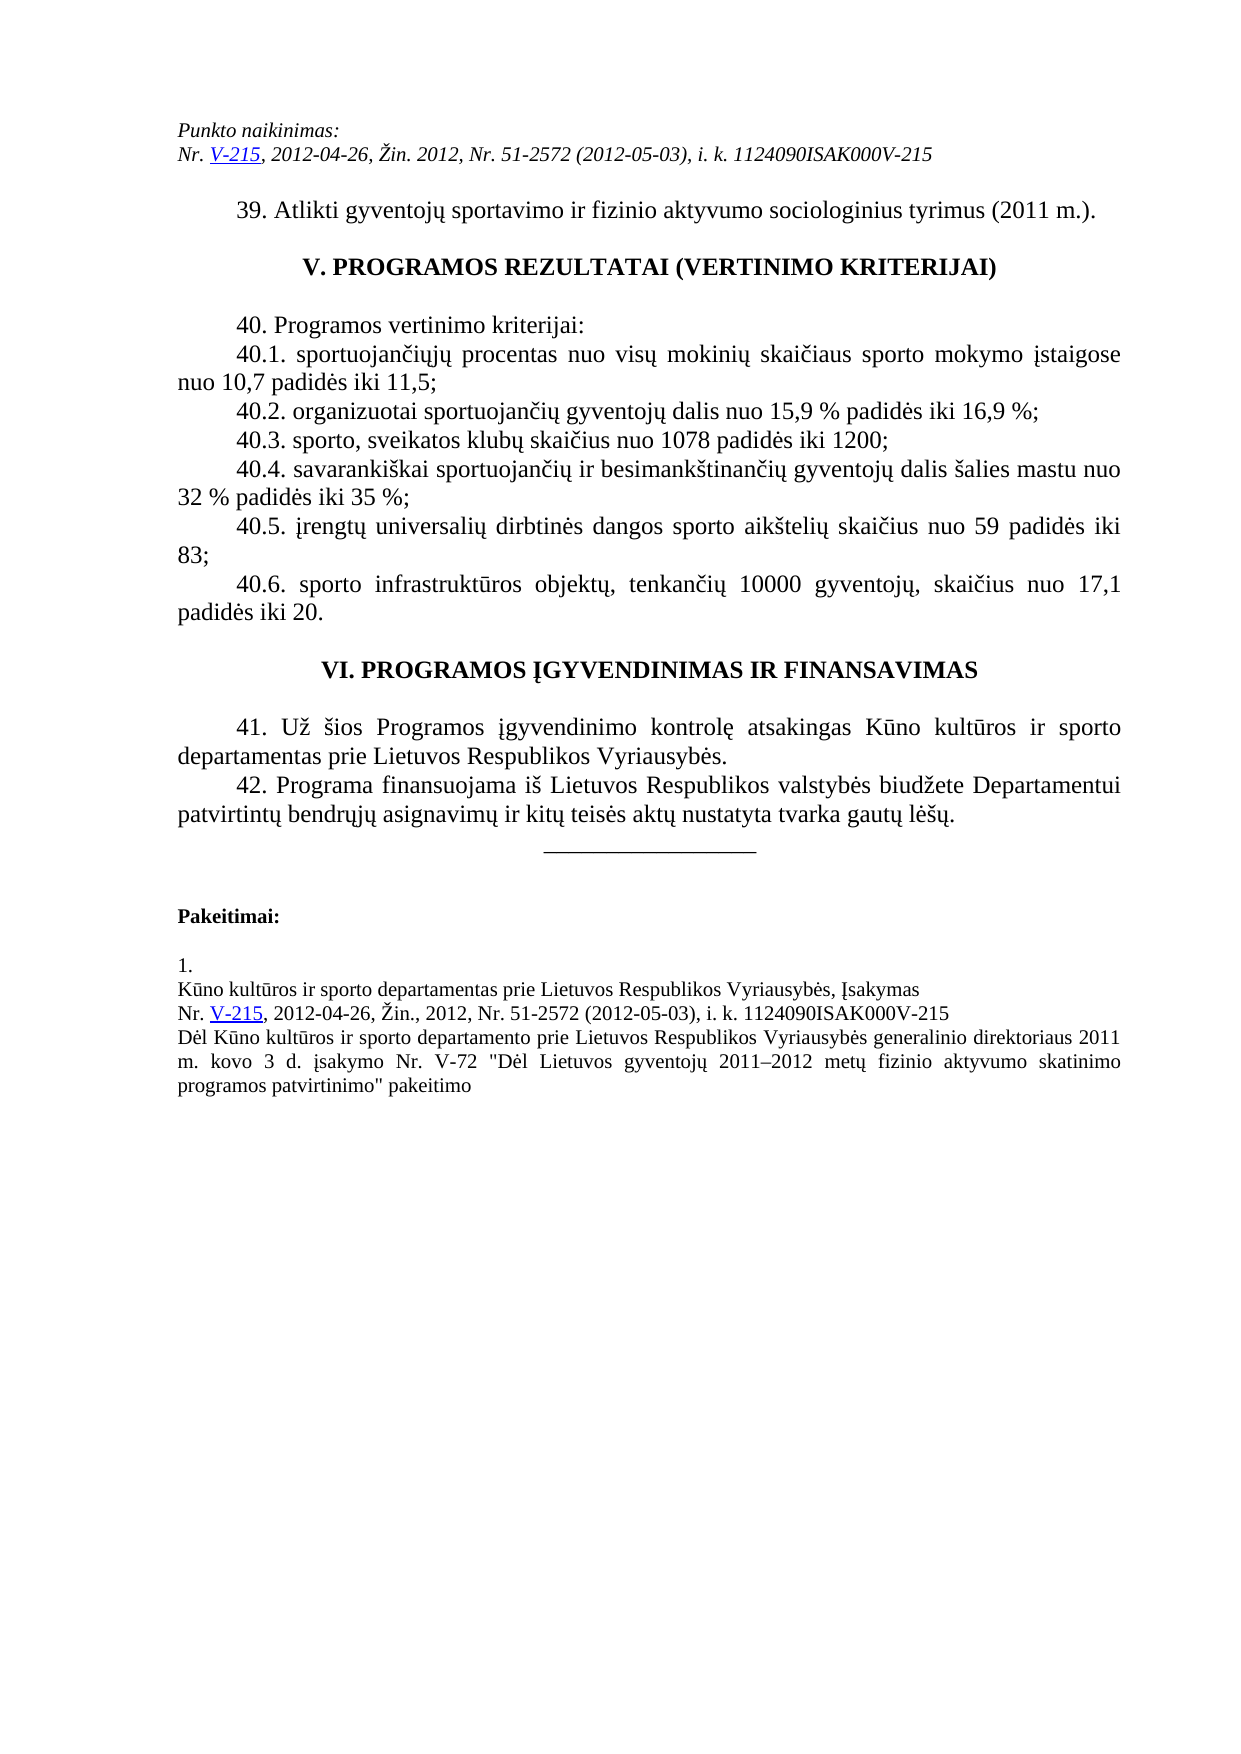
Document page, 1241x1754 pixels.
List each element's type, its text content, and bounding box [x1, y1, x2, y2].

text 41. Už šios Programos įgyvendinimo kontrolę atsakingas Kūno kultūros ir sporto departamentas prie Lietuvos Respublikos Vyriausybės. [177, 712, 1122, 770]
text 40.2. organizuotai sportuojančių gyventojų dalis nuo 15,9 % padidės iki 16,9 %; [177, 396, 1122, 425]
text 40. Programos vertinimo kriterijai: [177, 310, 1122, 339]
text 40.1. sportuojančiųjų procentas nuo visų mokinių skaičiaus sporto mokymo įstaigose nuo 10,7 padidės iki 11,5; [177, 339, 1122, 396]
text 40.3. sporto, sveikatos klubų skaičius nuo 1078 padidės iki 1200; [177, 425, 1122, 454]
text Nr. V-215, 2012-04-26, Žin. 2012, Nr. 51-2572 (2012-05-03), i. k. 1124090ISAK000V-215 [177, 142, 1122, 166]
text V. PROGRAMOS REZULTATAI (VERTINIMO KRITERIJAI) [177, 252, 1122, 281]
text Punkto naikinimas: [177, 118, 1122, 142]
text VI. PROGRAMOS ĮGYVENDINIMAS IR FINANSAVIMAS [177, 655, 1122, 684]
text Nr. V-215, 2012-04-26, Žin., 2012, Nr. 51-2572 (2012-05-03), i. k. 1124090ISAK000V-215 [177, 1001, 1122, 1025]
text Dėl Kūno kultūros ir sporto departamento prie Lietuvos Respublikos Vyriausybės generalinio direktoriaus 2011 m. kovo 3 d. įsakymo Nr. V-72 "Dėl Lietuvos gyventojų 2011–2012 metų fizinio aktyvumo skatinimo programos patvirtinimo" pakeitimo [177, 1025, 1122, 1097]
text Kūno kultūros ir sporto departamentas prie Lietuvos Respublikos Vyriausybės, Įsakymas [177, 977, 1122, 1001]
text Pakeitimai: [177, 904, 1122, 928]
text 39. Atlikti gyventojų sportavimo ir fizinio aktyvumo sociologinius tyrimus (2011 m.). [177, 195, 1122, 224]
text 42. Programa finansuojama iš Lietuvos Respublikos valstybės biudžete Departamentui patvirtintų bendrųjų asignavimų ir kitų teisės aktų nustatyta tvarka gautų lėšų. [177, 770, 1122, 827]
text 40.5. įrengtų universalių dirbtinės dangos sporto aikštelių skaičius nuo 59 padidės iki 83; [177, 511, 1122, 569]
text 40.6. sporto infrastruktūros objektų, tenkančių 10000 gyventojų, skaičius nuo 17,1 padidės iki 20. [177, 569, 1122, 626]
text 1. [177, 952, 1122, 977]
text 40.4. savarankiškai sportuojančių ir besimankštinančių gyventojų dalis šalies mastu nuo 32 % padidės iki 35 %; [177, 454, 1122, 511]
text _________________ [177, 827, 1122, 856]
